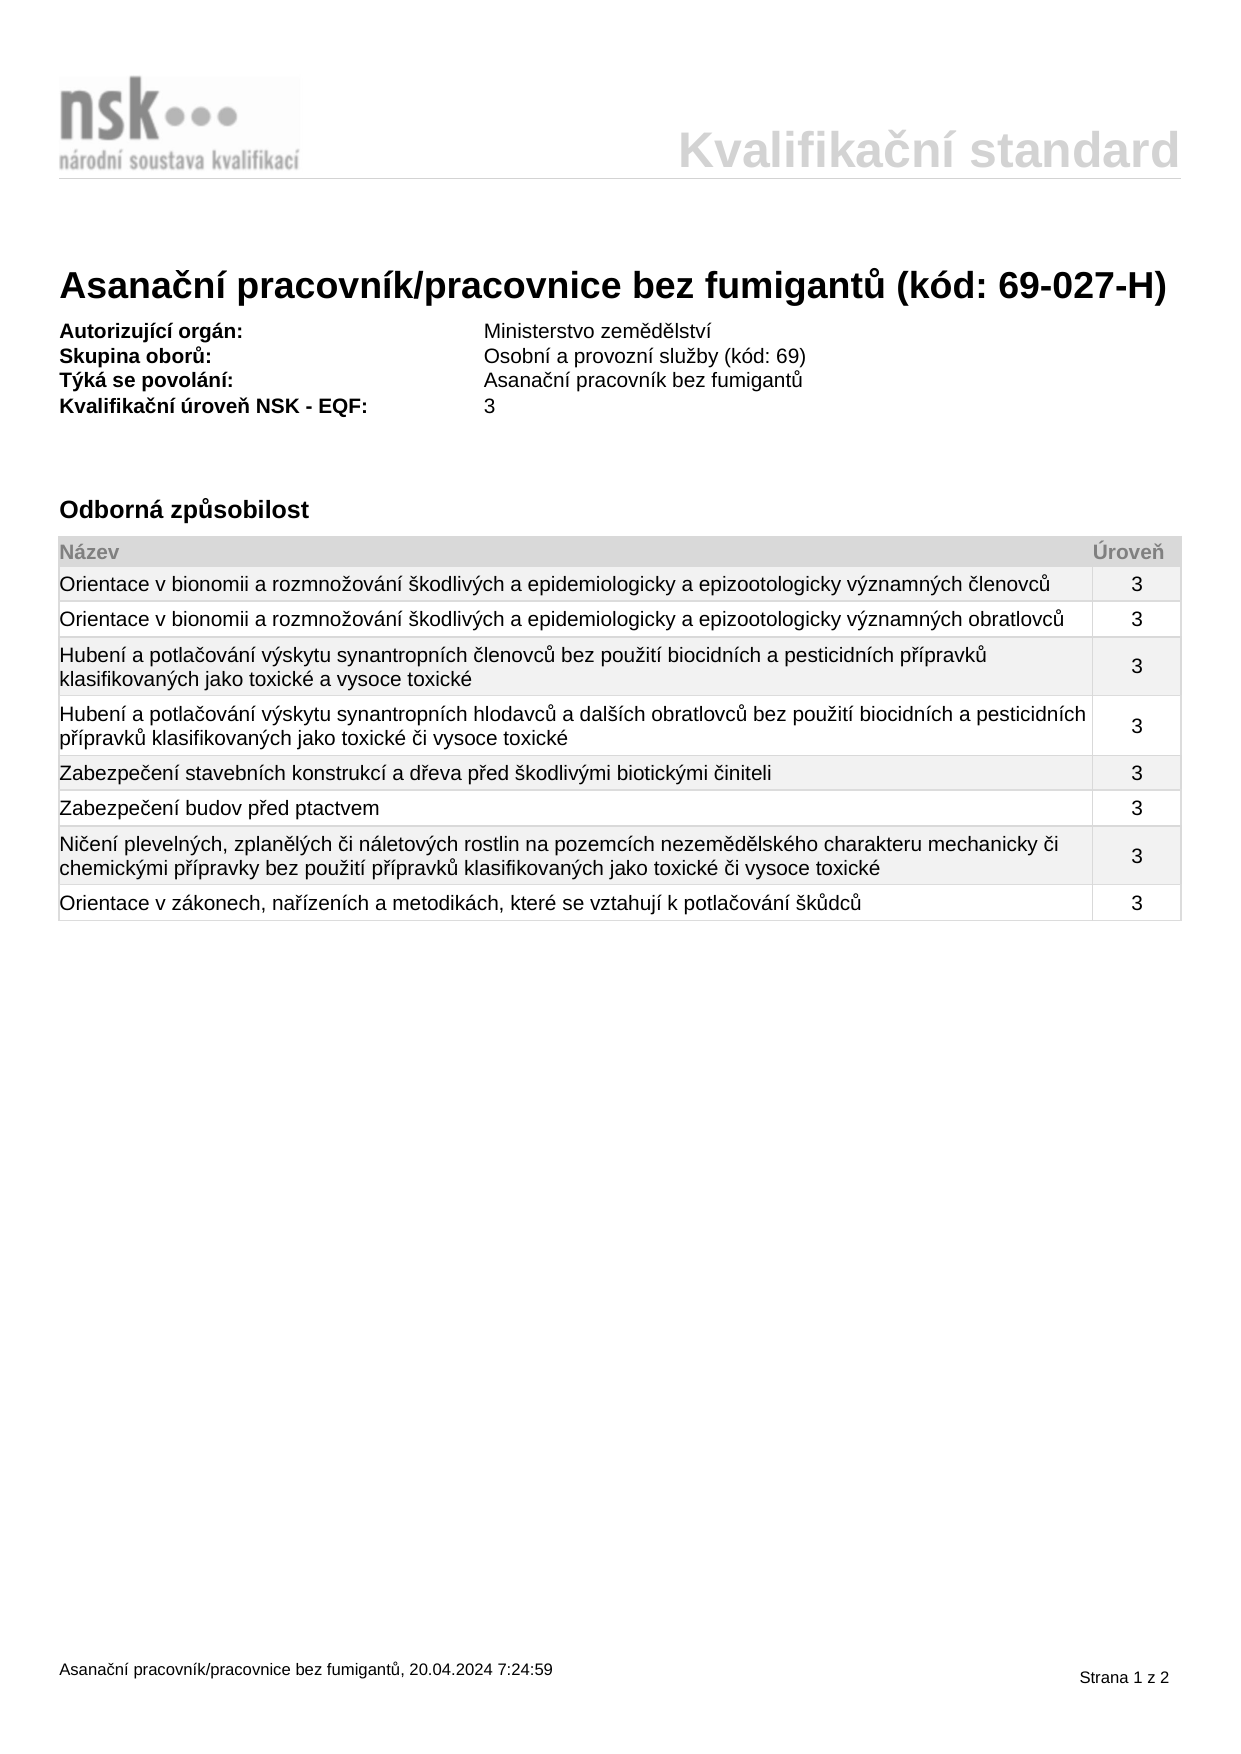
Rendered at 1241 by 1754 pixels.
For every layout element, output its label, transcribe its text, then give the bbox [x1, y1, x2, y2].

table_cell [59, 524, 483, 536]
table_cell [620, 196, 626, 224]
table_cell [620, 418, 626, 489]
table_cell [484, 524, 620, 536]
table_cell Orientace v bionomii a rozmnožování škodlivých a epidemiologicky a epizootologicky významných obratlovců [60, 602, 1092, 636]
table_cell [484, 307, 620, 319]
table_cell Hubení a potlačování výskytu synantropních členovců bez použití biocidních a pesticidních přípravků klasifikovaných jako toxické a vysoce toxické [60, 638, 1092, 695]
table_cell [1093, 196, 1169, 224]
table_cell Orientace v zákonech, nařízeních a metodikách, které se vztahují k potlačování škůdců [60, 885, 1092, 920]
table_cell 3 [1093, 602, 1180, 636]
table_cell Zabezpečení stavebních konstrukcí a dřeva před škodlivými biotickými činiteli [60, 756, 1092, 789]
table_cell [626, 1220, 862, 1441]
table_cell [1169, 1660, 1181, 1696]
table_cell Asanační pracovník/pracovnice bez fumigantů, 20.04.2024 7:24:59 [59, 1660, 862, 1696]
table_cell [1169, 1441, 1181, 1659]
table_cell 3 [1093, 696, 1180, 755]
table_cell Orientace v bionomii a rozmnožování škodlivých a epidemiologicky a epizootologicky významných členovců [60, 567, 1092, 600]
table_cell 3 [1093, 567, 1180, 600]
table_cell [626, 921, 862, 1220]
table_cell [1093, 524, 1169, 536]
table_cell [862, 418, 1093, 489]
table_cell [862, 524, 1093, 536]
table_cell Autorizující orgán: [59, 319, 483, 343]
table_cell Ničení plevelných, zplanělých či náletových rostlin na pozemcích nezemědělského charakteru mechanicky či chemickými přípravky bez použití přípravků klasifikovaných jako toxické či vysoce toxické [60, 827, 1092, 884]
table_cell [620, 524, 626, 536]
table_cell [862, 307, 1093, 319]
table_cell 3 [484, 394, 1181, 417]
table_cell [626, 196, 862, 224]
table_cell 3 [1093, 827, 1180, 884]
table_cell [59, 179, 1181, 196]
table_cell Odborná způsobilost [59, 489, 1181, 524]
table_cell [59, 307, 483, 319]
table_cell [59, 196, 483, 224]
table_cell [1093, 1441, 1169, 1659]
table_cell [1093, 921, 1169, 1220]
table_cell [1169, 1220, 1181, 1441]
table_cell Osobní a provozní služby (kód: 69) [484, 344, 1181, 368]
table_cell [620, 1441, 626, 1659]
table_cell [1169, 921, 1181, 1220]
table_cell [1093, 307, 1169, 319]
table_cell [1169, 418, 1181, 489]
table_cell [1169, 307, 1181, 319]
table_cell Zabezpečení budov před ptactvem [60, 791, 1092, 825]
table_cell Hubení a potlačování výskytu synantropních hlodavců a dalších obratlovců bez použití biocidních a pesticidních přípravků klasifikovaných jako toxické či vysoce toxické [60, 696, 1092, 755]
table_cell [626, 307, 862, 319]
table_header Kvalifikační standard [626, 59, 1181, 178]
table_cell [862, 1441, 1093, 1659]
table_cell [626, 524, 862, 536]
picture [58, 59, 621, 172]
table_cell Asanační pracovník/pracovnice bez fumigantů (kód: 69-027-H) [59, 224, 1181, 307]
table_cell [484, 921, 620, 1220]
table_cell [1093, 1220, 1169, 1441]
table_cell Strana 1 z 2 [862, 1660, 1169, 1696]
table_cell [59, 921, 483, 1220]
table_cell [59, 172, 483, 178]
table_cell [59, 418, 483, 489]
table_cell [862, 196, 1093, 224]
table_cell 3 [1093, 885, 1180, 920]
table_header [621, 59, 626, 172]
table_cell Ministerstvo zemědělství [484, 319, 1181, 344]
table_cell [484, 172, 620, 178]
table_cell [484, 1220, 620, 1441]
table_cell Asanační pracovník bez fumigantů [484, 368, 1181, 393]
table_cell Týká se povolání: [59, 368, 483, 392]
table_cell [620, 307, 626, 319]
table_cell [626, 418, 862, 489]
table_cell [59, 1441, 483, 1659]
table_cell [1169, 196, 1181, 224]
table_cell [1093, 418, 1169, 489]
table_cell 3 [1093, 791, 1180, 825]
table_cell [484, 418, 620, 489]
table_cell Kvalifikační úroveň NSK - EQF: [59, 394, 483, 417]
table_cell Název [60, 537, 1092, 566]
table_cell [1169, 524, 1181, 536]
table_cell [620, 921, 626, 1220]
table_cell [626, 1441, 862, 1659]
table_cell Úroveň [1093, 537, 1180, 566]
table_cell [620, 1220, 626, 1441]
table_cell 3 [1093, 756, 1180, 789]
table_cell [484, 196, 620, 224]
table_cell 3 [1093, 638, 1180, 695]
table_cell [484, 1441, 620, 1659]
table_cell [862, 921, 1093, 1220]
table_cell [59, 1220, 483, 1441]
table_cell Skupina oborů: [59, 344, 483, 368]
table_cell [862, 1220, 1093, 1441]
